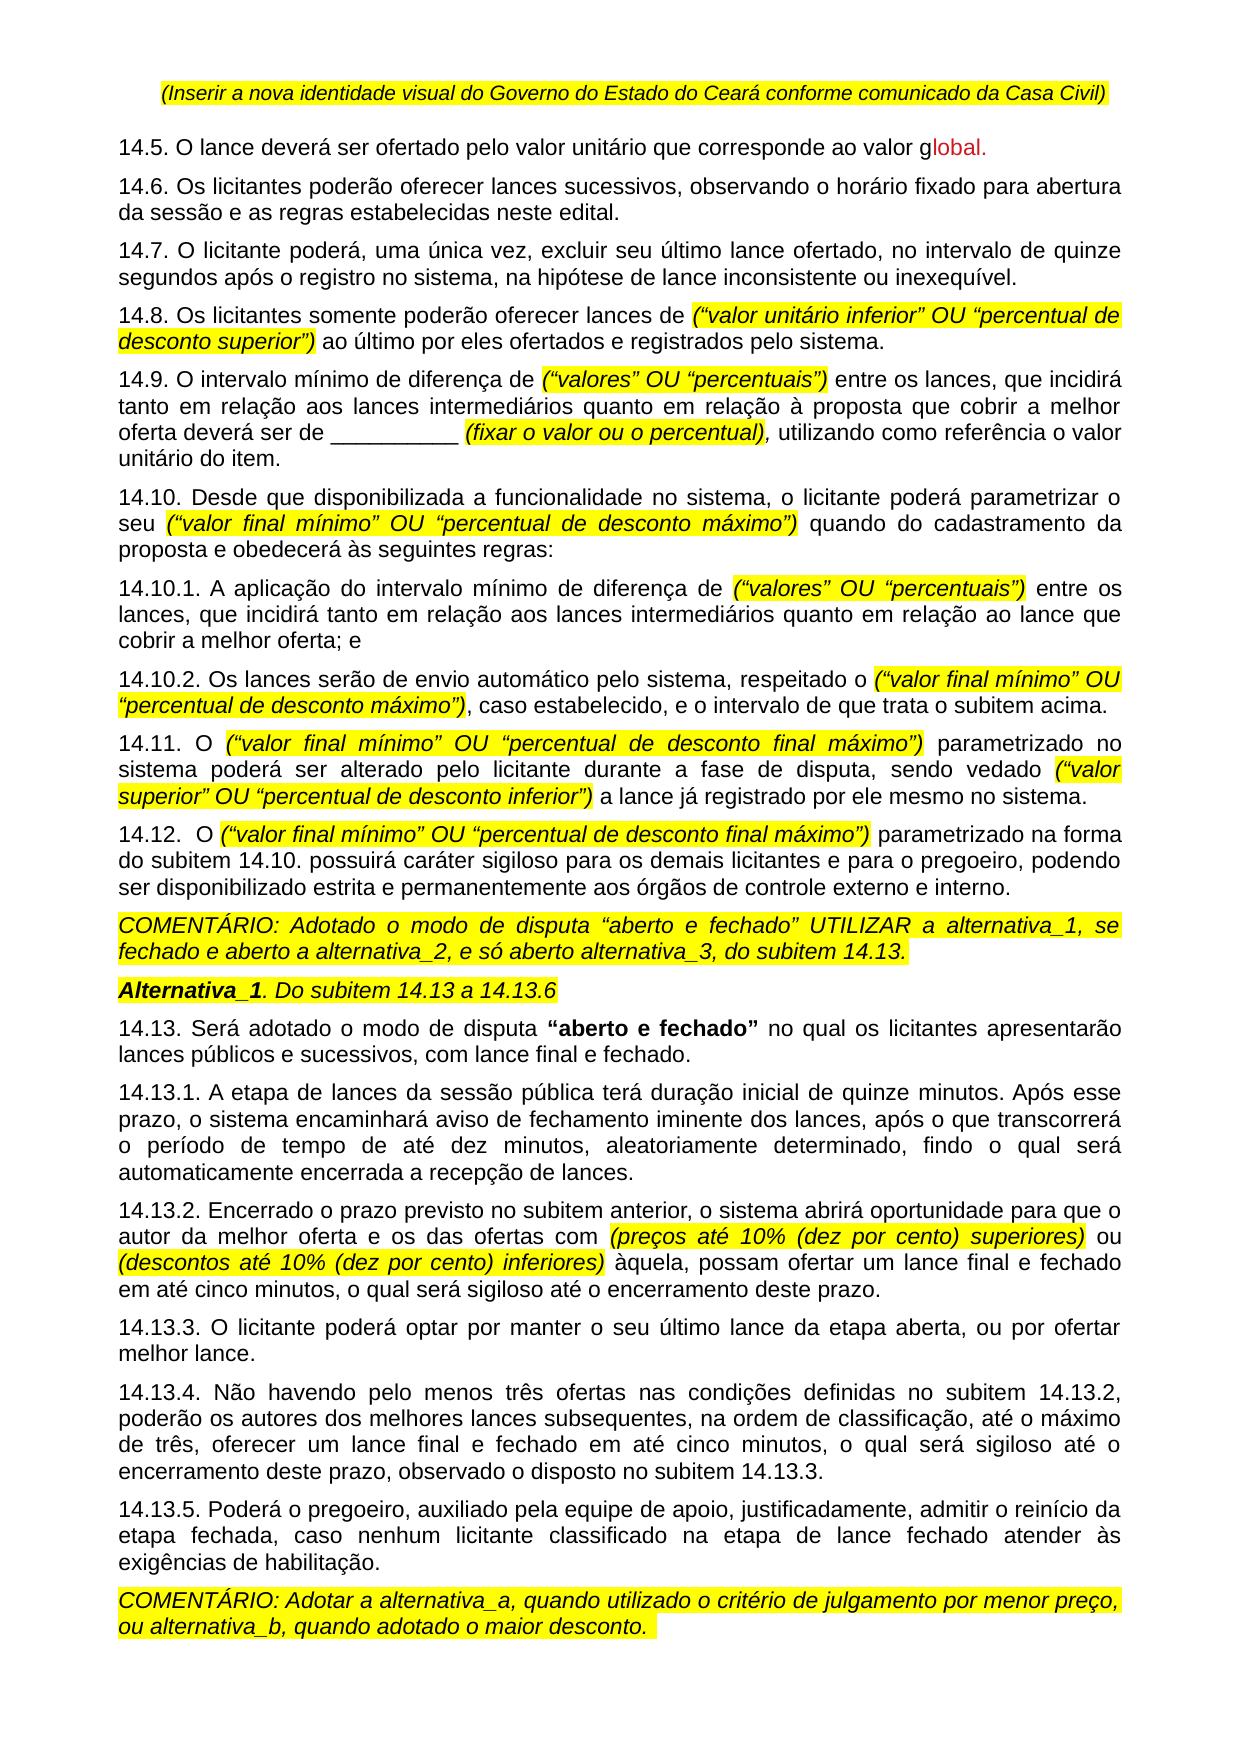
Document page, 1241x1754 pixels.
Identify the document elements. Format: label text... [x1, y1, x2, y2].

text 14.13.1. A etapa de lances da sessão pública terá duração inicial de quinze minutos. Após esse prazo, o sistema encaminhará aviso de fechamento iminente dos lances, após o que transcorrerá o período de tempo de até dez minutos, aleatoriamente determinado, findo o qual será automaticamente encerrada a recepção de lances. [118, 1079, 1122, 1185]
text 14.13.5. Poderá o pregoeiro, auxiliado pela equipe de apoio, justificadamente, admitir o reinício da etapa fechada, caso nenhum licitante classificado na etapa de lance fechado atender às exigências de habilitação. [118, 1496, 1122, 1575]
text 14.8. Os licitantes somente poderão oferecer lances de (“valor unitário inferior” OU “percentual de desconto superior”) ao último por eles ofertados e registrados pelo sistema. [118, 302, 1122, 354]
text 14.11. O (“valor final mínimo” OU “percentual de desconto final máximo”) parametrizado no sistema poderá ser alterado pelo licitante durante a fase de disputa, sendo vedado (“valor superior” OU “percentual de desconto inferior”) a lance já registrado por ele mesmo no sistema. [118, 730, 1122, 809]
text COMENTÁRIO: Adotado o modo de disputa “aberto e fechado” UTILIZAR a alternativa_1, se fechado e aberto a alternativa_2, e só aberto alternativa_3, do subitem 14.13. [118, 912, 1122, 965]
text 14.13.3. O licitante poderá optar por manter o seu último lance da etapa aberta, ou por ofertar melhor lance. [118, 1314, 1122, 1367]
text 14.10.1. A aplicação do intervalo mínimo de diferença de (“valores” OU “percentuais”) entre os lances, que incidirá tanto em relação aos lances intermediários quanto em relação ao lance que cobrir a melhor oferta; e [118, 574, 1122, 654]
text 14.13.2. Encerrado o prazo previsto no subitem anterior, o sistema abrirá oportunidade para que o autor da melhor oferta e os das ofertas com (preços até 10% (dez por cento) superiores) ou (descontos até 10% (dez por cento) inferiores) àquela, possam ofertar um lance final e fechado em até cinco minutos, o qual será sigiloso até o encerramento deste prazo. [118, 1197, 1122, 1302]
text 14.9. O intervalo mínimo de diferença de (“valores” OU “percentuais”) entre os lances, que incidirá tanto em relação aos lances intermediários quanto em relação à proposta que cobrir a melhor oferta deverá ser de __________ (fixar o valor ou o percentual), utilizando como referência o valor unitário do item. [118, 366, 1122, 472]
text COMENTÁRIO: Adotar a alternativa_a, quando utilizado o critério de julgamento por menor preço, ou alternativa_b, quando adotado o maior desconto. [118, 1587, 1122, 1639]
text 14.13. Será adotado o modo de disputa “aberto e fechado” no qual os licitantes apresentarão lances públicos e sucessivos, com lance final e fechado. [118, 1015, 1122, 1067]
text 14.7. O licitante poderá, uma única vez, excluir seu último lance ofertado, no intervalo de quinze segundos após o registro no sistema, na hipótese de lance inconsistente ou inexequível. [118, 237, 1122, 290]
text 14.5. O lance deverá ser ofertado pelo valor unitário que corresponde ao valor global. [118, 134, 1122, 161]
text 14.10.2. Os lances serão de envio automático pelo sistema, respeitado o (“valor final mínimo” OU “percentual de desconto máximo”), caso estabelecido, e o intervalo de que trata o subitem acima. [118, 666, 1122, 718]
text 14.10. Desde que disponibilizada a funcionalidade no sistema, o licitante poderá parametrizar o seu (“valor final mínimo” OU “percentual de desconto máximo”) quando do cadastramento da proposta e obedecerá às seguintes regras: [118, 484, 1122, 563]
text 14.12. O (“valor final mínimo” OU “percentual de desconto final máximo”) parametrizado na forma do subitem 14.10. possuirá caráter sigiloso para os demais licitantes e para o pregoeiro, podendo ser disponibilizado estrita e permanentemente aos órgãos de controle externo e interno. [118, 821, 1122, 900]
text Alternativa_1. Do subitem 14.13 a 14.13.6 [118, 977, 1122, 1003]
text 14.13.4. Não havendo pelo menos três ofertas nas condições definidas no subitem 14.13.2, poderão os autores dos melhores lances subsequentes, na ordem de classificação, até o máximo de três, oferecer um lance final e fechado em até cinco minutos, o qual será sigiloso até o encerramento deste prazo, observado o disposto no subitem 14.13.3. [118, 1378, 1122, 1484]
text 14.6. Os licitantes poderão oferecer lances sucessivos, observando o horário fixado para abertura da sessão e as regras estabelecidas neste edital. [118, 173, 1122, 225]
